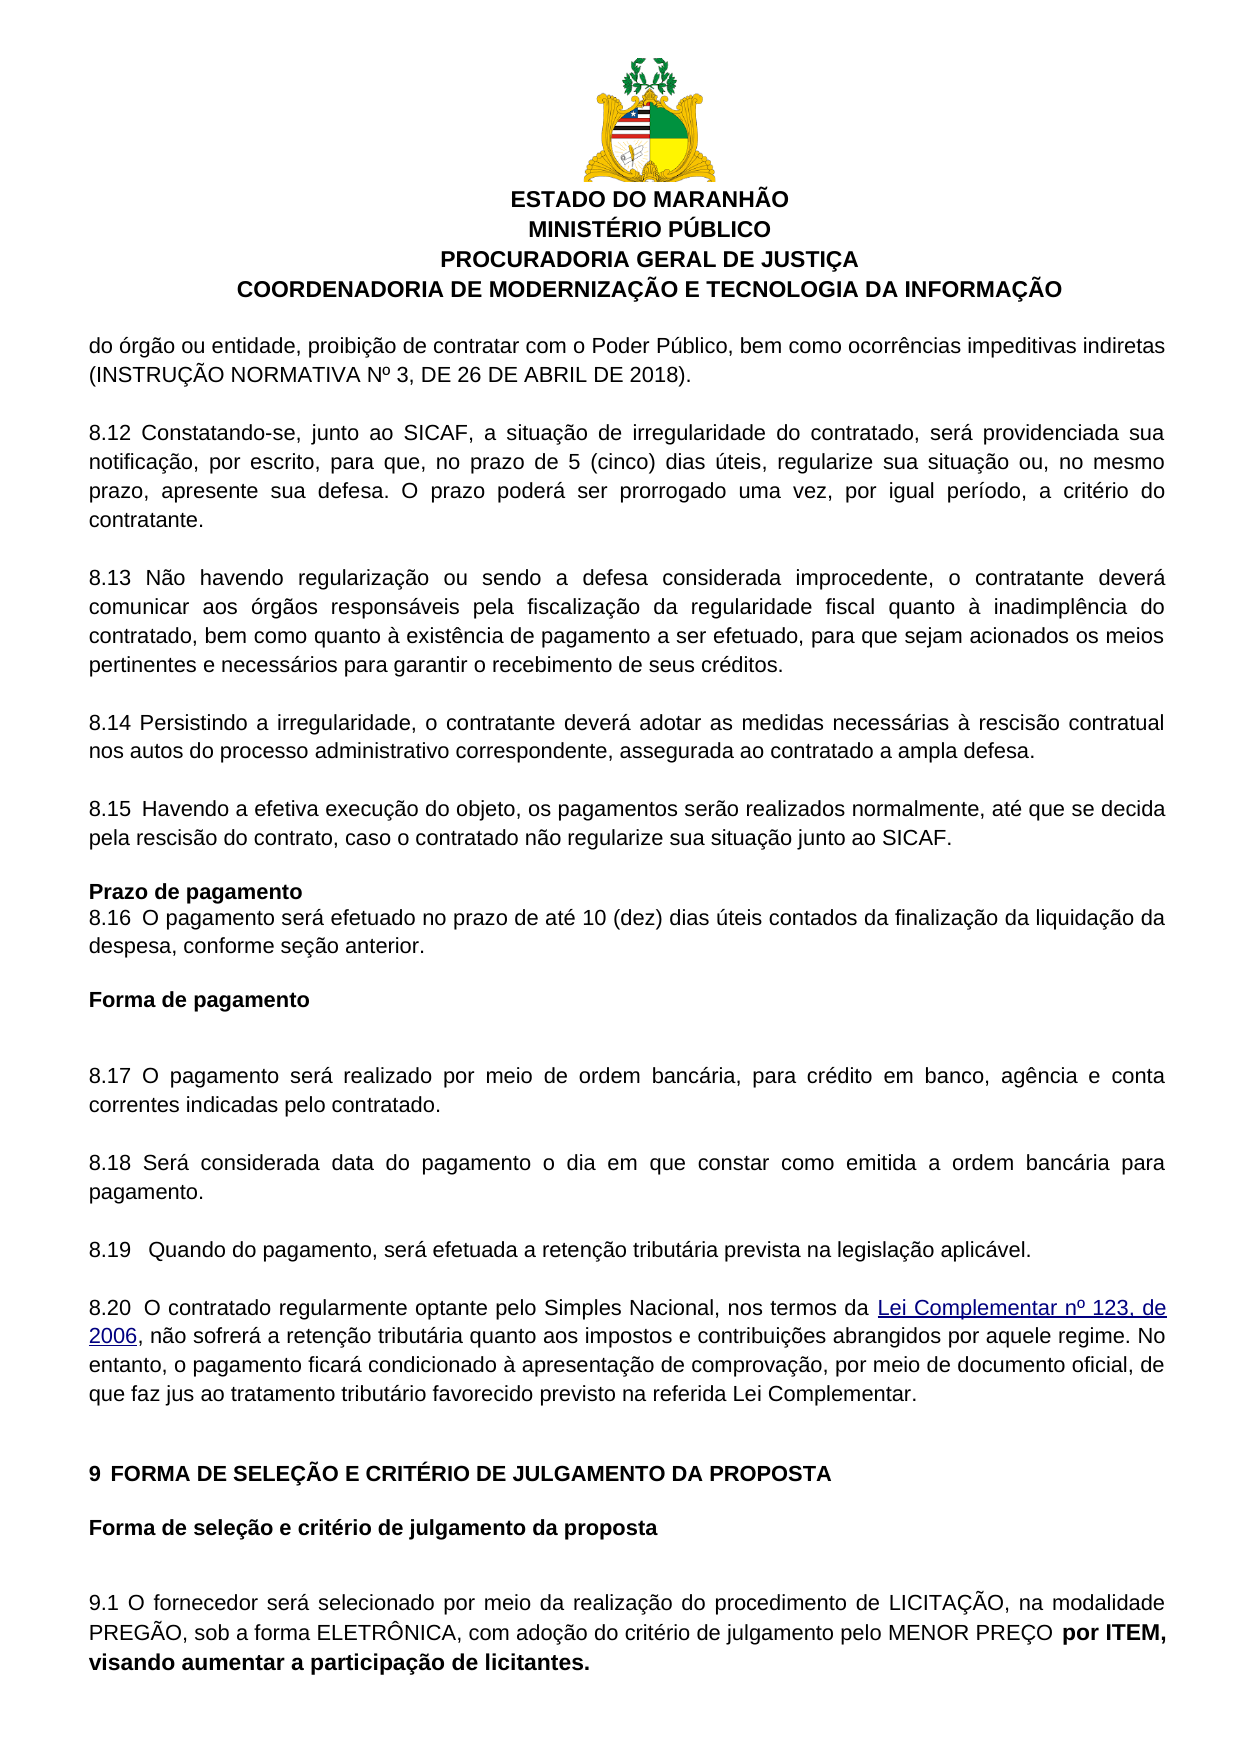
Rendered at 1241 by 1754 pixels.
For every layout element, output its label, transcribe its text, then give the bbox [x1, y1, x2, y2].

text do órgão ou entidade, proibição de contratar com o Poder Público, bem como ocorrências impeditivas indiretas (INSTRUÇÃO NORMATIVA Nº 3, DE 26 DE ABRIL DE 2018). [88, 333, 1167, 387]
text 8.15 Havendo a efetiva execução do objeto, os pagamentos serão realizados normalmente, até que se decida pela rescisão do contrato, caso o contratado não regularize sua situação junto ao SICAF. [88, 796, 1167, 850]
text Forma de seleção e critério de julgamento da proposta [88, 1514, 1167, 1539]
text Prazo de pagamento [88, 879, 1167, 904]
text 8.14 Persistindo a irregularidade, o contratante deverá adotar as medidas necessárias à rescisão contratual nos autos do processo administrativo correspondente, assegurada ao contratado a ampla defesa. [88, 709, 1167, 763]
text 8.12 Constatando-se, junto ao SICAF, a situação de irregularidade do contratado, será providenciada sua notificação, por escrito, para que, no prazo de 5 (cinco) dias úteis, regularize sua situação ou, no mesmo prazo, apresente sua defesa. O prazo poderá ser prorrogado uma vez, por igual período, a critério do contratante. [88, 420, 1167, 532]
text 8.18 Será considerada data do pagamento o dia em que constar como emitida a ordem bancária para pagamento. [88, 1149, 1167, 1204]
text 8.16 O pagamento será efetuado no prazo de até 10 (dez) dias úteis contados da finalização da liquidação da despesa, conforme seção anterior. [88, 904, 1167, 958]
text 8.20 O contratado regularmente optante pelo Simples Nacional, nos termos da Lei Complementar nº 123, de 2006, não sofrerá a retenção tributária quanto aos impostos e contribuições abrangidos por aquele regime. No entanto, o pagamento ficará condicionado à apresentação de comprovação, por meio de documento oficial, de que faz jus ao tratamento tributário favorecido previsto na referida Lei Complementar. [88, 1294, 1167, 1406]
text 8.17 O pagamento será realizado por meio de ordem bancária, para crédito em banco, agência e conta correntes indicadas pelo contratado. [88, 1063, 1167, 1117]
text 9.1 O fornecedor será selecionado por meio da realização do procedimento de LICITAÇÃO, na modalidade PREGÃO, sob a forma ELETRÔNICA, com adoção do critério de julgamento pelo MENOR PREÇO por ITEM, visando aumentar a participação de licitantes. [88, 1590, 1167, 1675]
text 8.13 Não havendo regularização ou sendo a defesa considerada improcedente, o contratante deverá comunicar aos órgãos responsáveis pela fiscalização da regularidade fiscal quanto à inadimplência do contratado, bem como quanto à existência de pagamento a ser efetuado, para que sejam acionados os meios pertinentes e necessários para garantir o recebimento de seus créditos. [88, 564, 1167, 677]
picture [583, 58, 716, 182]
text Forma de pagamento [88, 987, 1167, 1012]
text 9 FORMA DE SELEÇÃO E CRITÉRIO DE JULGAMENTO DA PROPOSTA [88, 1460, 1167, 1486]
text 8.19 Quando do pagamento, será efetuada a retenção tributária prevista na legislação aplicável. [88, 1236, 1167, 1262]
